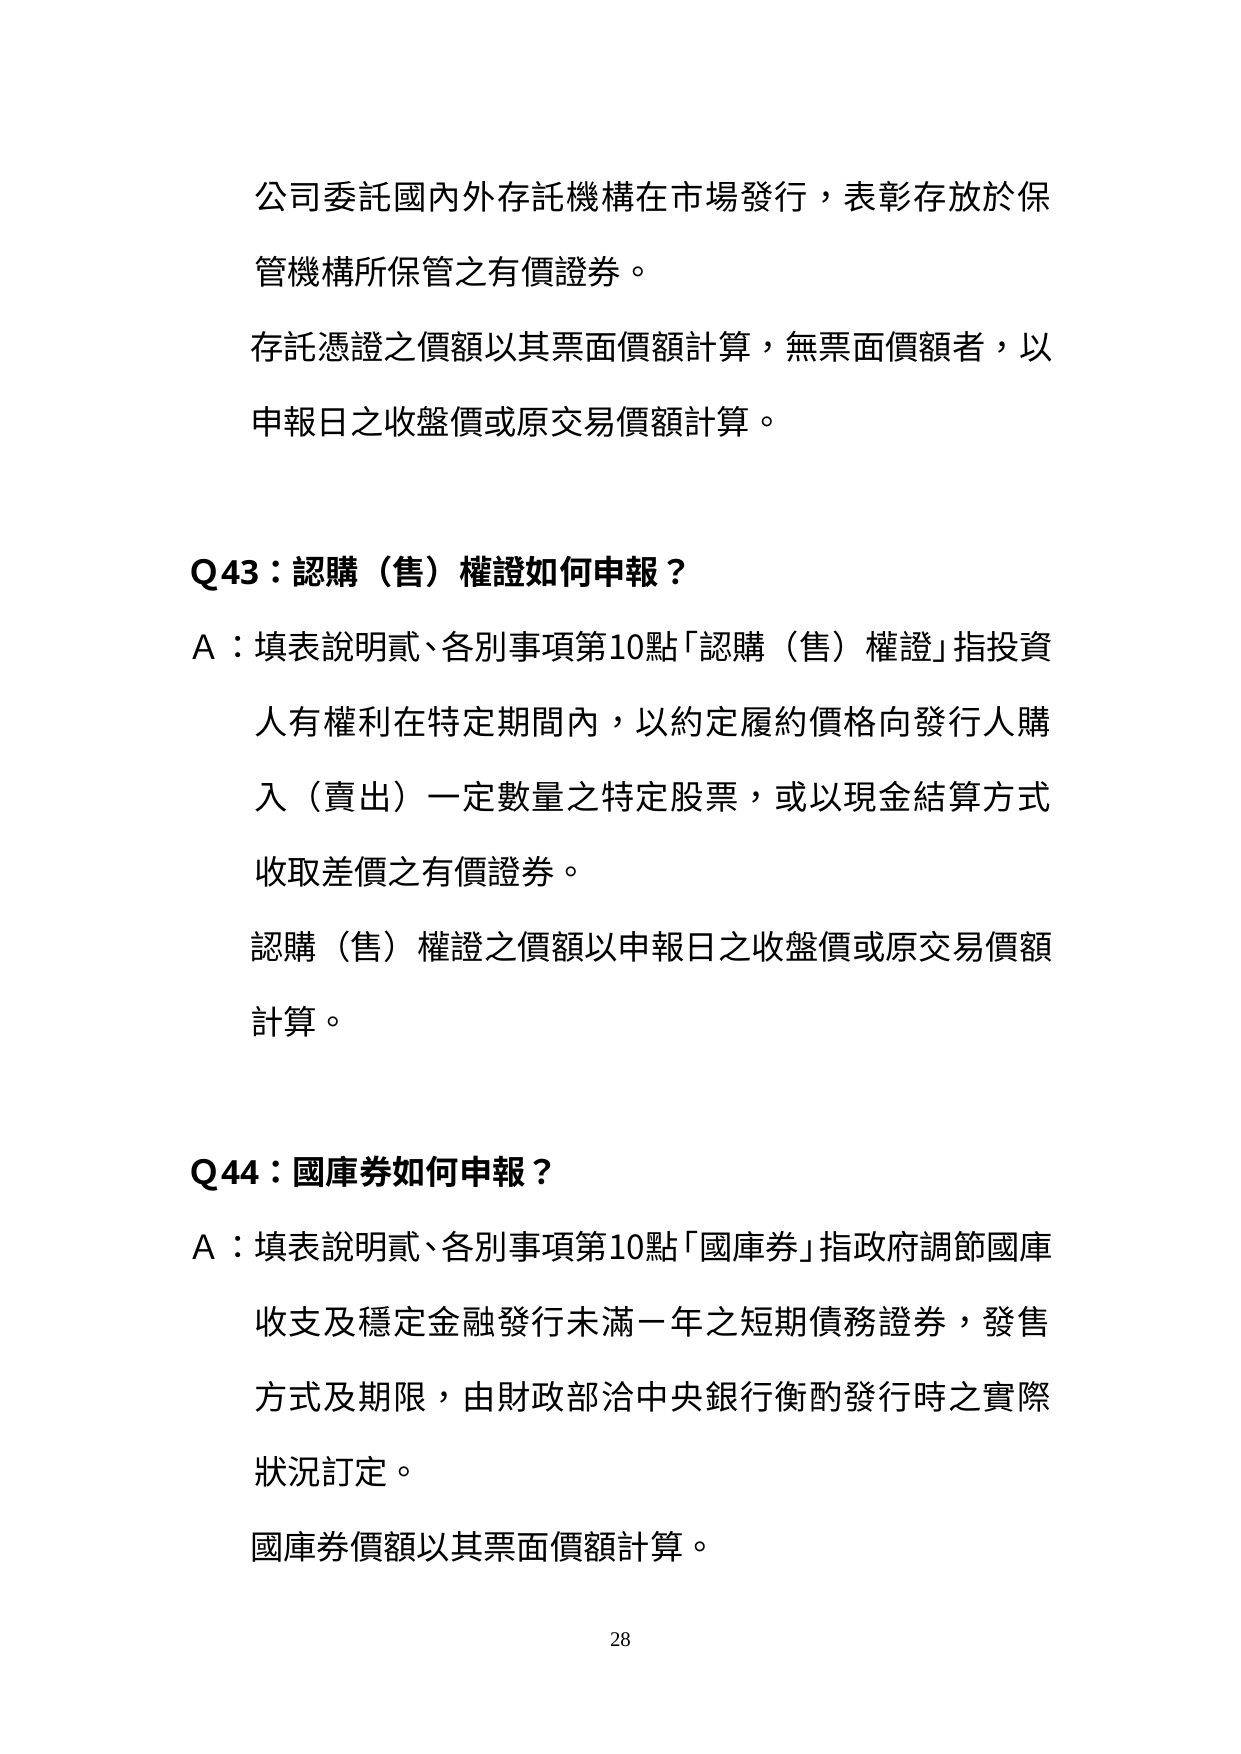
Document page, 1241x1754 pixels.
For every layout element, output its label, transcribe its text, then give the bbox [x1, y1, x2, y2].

text Ｑ43：認購（售）權證如何申報？ [187, 532, 1053, 607]
text 公司委託國內外存託機構在市場發行，表彰存放於保管機構所保管之有價證券。 [187, 157, 1053, 307]
text 國庫券價額以其票面價額計算。 [250, 1507, 1053, 1582]
text Ａ：填表說明貳、各別事項第10點「認購（售）權證」指投資人有權利在特定期間內，以約定履約價格向發行人購入（賣出）一定數量之特定股票，或以現金結算方式收取差價之有價證券。 [187, 607, 1053, 907]
text 存託憑證之價額以其票面價額計算，無票面價額者，以申報日之收盤價或原交易價額計算。 [250, 307, 1053, 457]
text Ｑ44：國庫券如何申報？ [187, 1132, 1053, 1207]
text 認購（售）權證之價額以申報日之收盤價或原交易價額計算。 [250, 907, 1053, 1057]
text Ａ：填表說明貳、各別事項第10點「國庫券」指政府調節國庫收支及穩定金融發行未滿ㄧ年之短期債務證券，發售方式及期限，由財政部洽中央銀行衡酌發行時之實際狀況訂定。 [187, 1207, 1053, 1507]
